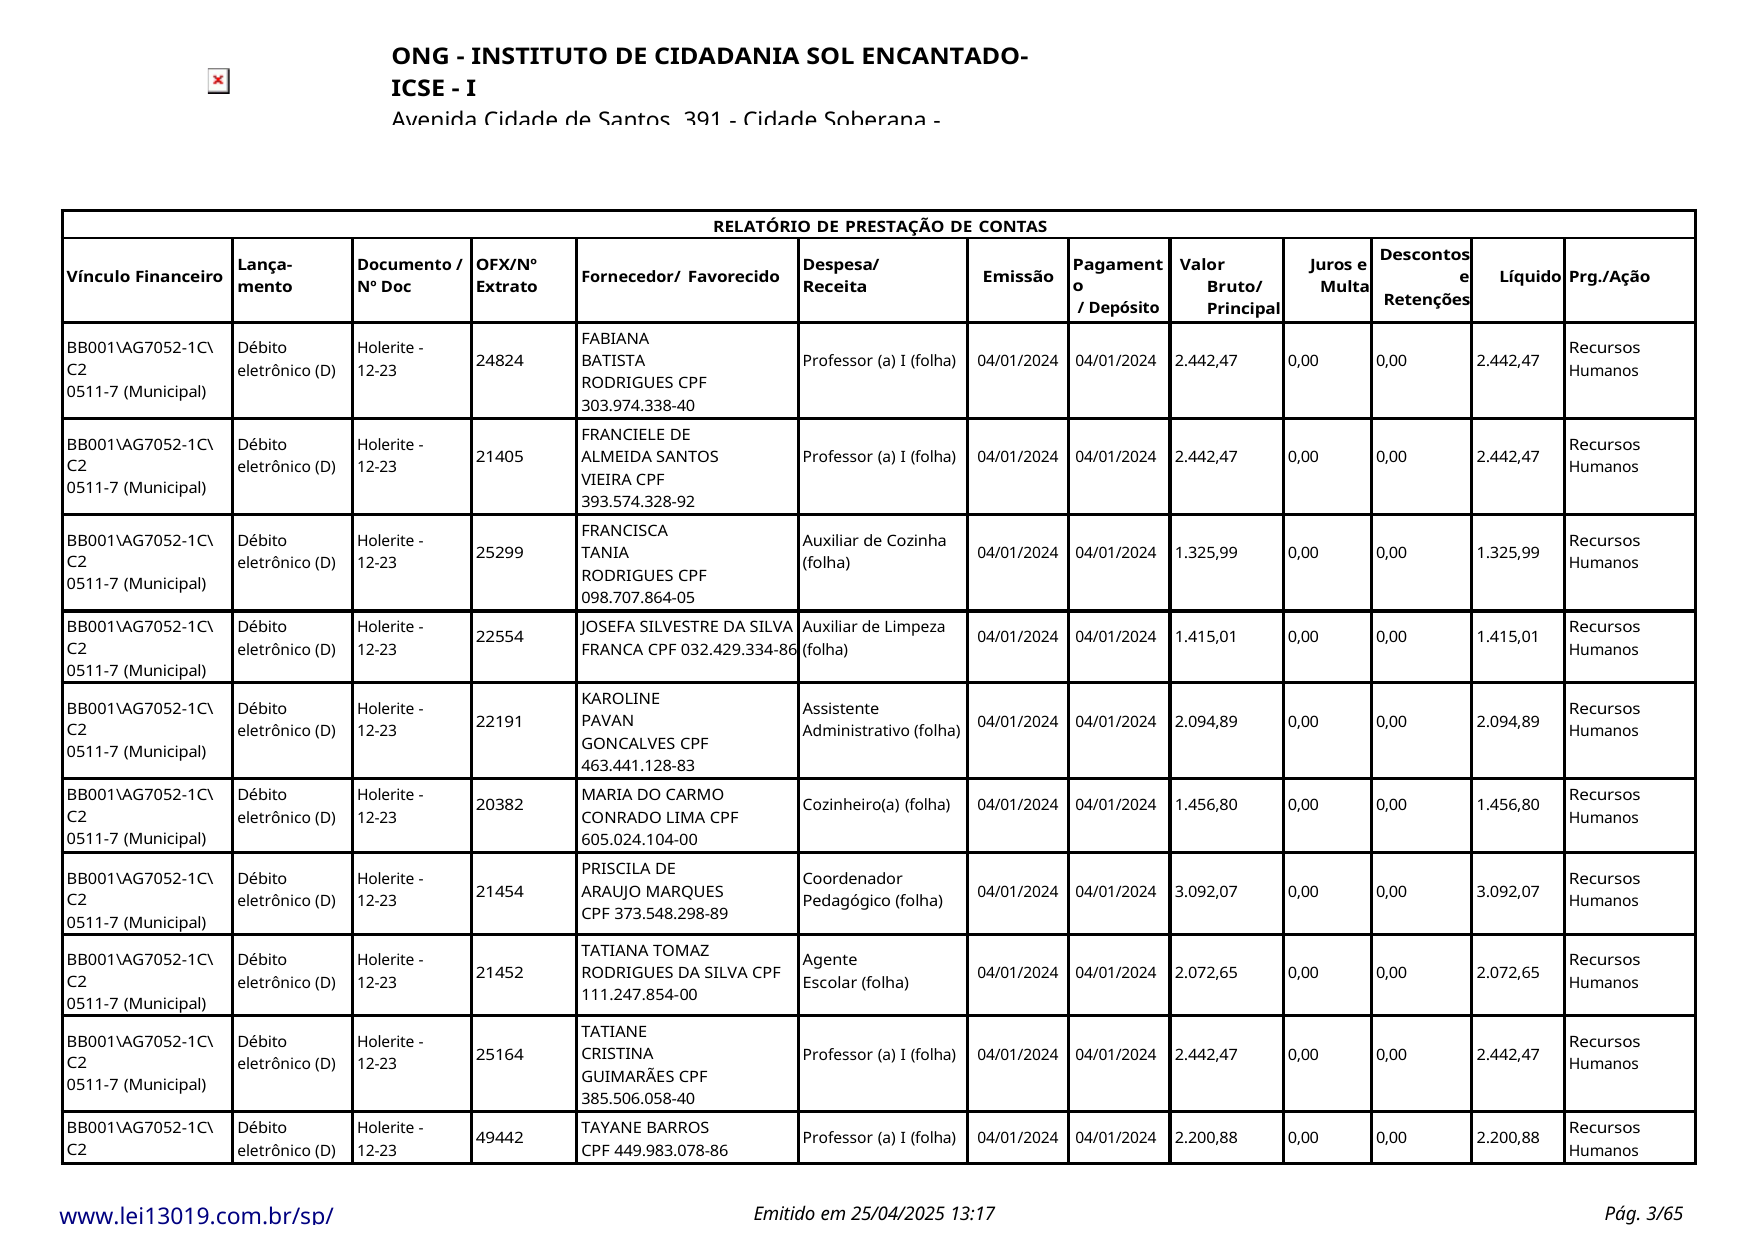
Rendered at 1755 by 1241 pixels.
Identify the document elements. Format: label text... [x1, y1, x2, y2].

table_cell 04/01/2024 [969, 1113, 1067, 1162]
table_cell Débito eletrônico (D) [234, 1017, 351, 1110]
table_cell 04/01/2024 [1070, 420, 1168, 513]
table_cell Débito eletrônico (D) [234, 324, 351, 417]
table_cell Holerite - 12-23 [354, 684, 470, 777]
table_cell 04/01/2024 [969, 684, 1067, 777]
table_cell 0,00 [1373, 854, 1470, 933]
table_cell 0,00 [1285, 516, 1370, 609]
table_cell Vínculo Financeiro [64, 239, 231, 321]
table_cell Holerite - 12-23 [354, 516, 470, 609]
table_cell 2.442,47 [1172, 324, 1282, 417]
table_cell 1.456,80 [1172, 780, 1282, 851]
table_cell 0,00 [1373, 1017, 1470, 1110]
table_cell 04/01/2024 [969, 516, 1067, 609]
table_cell BB001\AG7052-1C\C2 0511-7 (Municipal) [64, 420, 231, 513]
table_cell 2.442,47 [1172, 1017, 1282, 1110]
table_cell Auxiliar de Cozinha (folha) [800, 516, 966, 609]
table_cell Holerite - 12-23 [354, 613, 470, 681]
table_cell 2.442,47 [1473, 324, 1563, 417]
table_cell Holerite - 12-23 [354, 1017, 470, 1110]
table_cell 04/01/2024 [969, 936, 1067, 1014]
table_cell TATIANE CRISTINA GUIMARÃES CPF 385.506.058-40 [578, 1017, 797, 1110]
table_cell Holerite - 12-23 [354, 780, 470, 851]
table_cell Recursos Humanos [1566, 324, 1694, 417]
table_cell 0,00 [1285, 936, 1370, 1014]
table_cell KAROLINE PAVAN GONCALVES CPF 463.441.128-83 [578, 684, 797, 777]
table_cell Agente Escolar (folha) [800, 936, 966, 1014]
table_cell Recursos Humanos [1566, 613, 1694, 681]
table_cell BB001\AG7052-1C\C2 0511-7 (Municipal) [64, 324, 231, 417]
table_cell Professor (a) I (folha) [800, 1017, 966, 1110]
table_cell 2.072,65 [1172, 936, 1282, 1014]
table_cell 49442 [473, 1113, 575, 1162]
table_cell Prg./Ação [1566, 239, 1694, 321]
table_cell 04/01/2024 [1070, 1017, 1168, 1110]
table_cell Lança- mento [234, 239, 351, 321]
table_cell 2.094,89 [1172, 684, 1282, 777]
table_cell 2.442,47 [1473, 420, 1563, 513]
table_cell Valor Bruto/ Principal [1172, 239, 1282, 321]
table_cell 2.442,47 [1473, 1017, 1563, 1110]
table_cell 2.442,47 [1172, 420, 1282, 513]
table_cell FABIANA BATISTA RODRIGUES CPF 303.974.338-40 [578, 324, 797, 417]
table_cell 2.200,88 [1473, 1113, 1563, 1162]
table_cell Juros e Multa [1285, 239, 1370, 321]
table_cell 0,00 [1373, 780, 1470, 851]
table_cell 0,00 [1373, 420, 1470, 513]
table_cell 0,00 [1285, 613, 1370, 681]
table_cell Recursos Humanos [1566, 1017, 1694, 1110]
table_cell Débito eletrônico (D) [234, 684, 351, 777]
table_cell 04/01/2024 [1070, 1113, 1168, 1162]
table_cell Débito eletrônico (D) [234, 780, 351, 851]
table_cell 04/01/2024 [969, 780, 1067, 851]
table_cell 0,00 [1373, 324, 1470, 417]
table_cell Débito eletrônico (D) [234, 854, 351, 933]
table_cell 0,00 [1373, 613, 1470, 681]
table_cell 0,00 [1285, 1113, 1370, 1162]
table_cell 04/01/2024 [969, 420, 1067, 513]
table_cell 04/01/2024 [1070, 684, 1168, 777]
table_cell Holerite - 12-23 [354, 420, 470, 513]
table_cell Recursos Humanos [1566, 684, 1694, 777]
table_cell 3.092,07 [1172, 854, 1282, 933]
table_cell Débito eletrônico (D) [234, 1113, 351, 1162]
table_header RELATÓRIO DE PRESTAÇÃO DE CONTAS [64, 212, 1694, 237]
table_cell 04/01/2024 [969, 324, 1067, 417]
table_cell BB001\AG7052-1C\C2 0511-7 (Municipal) [64, 854, 231, 933]
table_cell BB001\AG7052-1C\C2 0511-7 (Municipal) [64, 684, 231, 777]
table_cell Débito eletrônico (D) [234, 613, 351, 681]
table_cell Pagamento / Depósito [1070, 239, 1168, 321]
table_cell BB001\AG7052-1C\C2 0511-7 (Municipal) [64, 613, 231, 681]
table_cell Recursos Humanos [1566, 420, 1694, 513]
table_cell Recursos Humanos [1566, 516, 1694, 609]
table_cell Holerite - 12-23 [354, 324, 470, 417]
table_cell Fornecedor/ Favorecido [578, 239, 797, 321]
table_cell Documento / Nº Doc [354, 239, 470, 321]
table_cell 04/01/2024 [1070, 324, 1168, 417]
table_cell BB001\AG7052-1C\C2 0511-7 (Municipal) [64, 936, 231, 1014]
table_cell Despesa/ Receita [800, 239, 966, 321]
table_cell MARIA DO CARMO CONRADO LIMA CPF 605.024.104-00 [578, 780, 797, 851]
table_cell 1.456,80 [1473, 780, 1563, 851]
table_cell 04/01/2024 [1070, 936, 1168, 1014]
table_cell Professor (a) I (folha) [800, 324, 966, 417]
table_cell OFX/Nº Extrato [473, 239, 575, 321]
table_cell 2.200,88 [1172, 1113, 1282, 1162]
table_cell 04/01/2024 [1070, 613, 1168, 681]
table_cell 3.092,07 [1473, 854, 1563, 933]
table_cell 04/01/2024 [969, 1017, 1067, 1110]
table_cell Débito eletrônico (D) [234, 420, 351, 513]
table_cell BB001\AG7052-1C\C2 0511-7 (Municipal) [64, 1017, 231, 1110]
table_cell Holerite - 12-23 [354, 936, 470, 1014]
table_cell 2.094,89 [1473, 684, 1563, 777]
table_cell 21452 [473, 936, 575, 1014]
table_cell 21405 [473, 420, 575, 513]
table_cell FRANCIELE DE ALMEIDA SANTOS VIEIRA CPF 393.574.328-92 [578, 420, 797, 513]
table_cell 0,00 [1285, 684, 1370, 777]
table_cell 21454 [473, 854, 575, 933]
table_cell 0,00 [1285, 780, 1370, 851]
table_cell TAYANE BARROS CPF 449.983.078-86 [578, 1113, 797, 1162]
table_cell BB001\AG7052-1C\C2 0511-7 (Municipal) [64, 780, 231, 851]
table_cell 1.325,99 [1473, 516, 1563, 609]
table_cell 0,00 [1285, 854, 1370, 933]
table_cell Auxiliar de Limpeza (folha) [800, 613, 966, 681]
table_cell 04/01/2024 [969, 854, 1067, 933]
table_cell Recursos Humanos [1566, 1113, 1694, 1162]
table_cell Descontos e Retenções [1373, 239, 1470, 321]
table_cell BB001\AG7052-1C\C2 [64, 1113, 231, 1162]
table_cell Débito eletrônico (D) [234, 936, 351, 1014]
table_cell Holerite - 12-23 [354, 1113, 470, 1162]
table_cell Holerite - 12-23 [354, 854, 470, 933]
table_cell 0,00 [1285, 324, 1370, 417]
table_cell 0,00 [1285, 1017, 1370, 1110]
table_cell 0,00 [1373, 936, 1470, 1014]
table_cell 0,00 [1373, 684, 1470, 777]
table_cell Recursos Humanos [1566, 936, 1694, 1014]
table_cell Cozinheiro(a) (folha) [800, 780, 966, 851]
table_cell 1.415,01 [1172, 613, 1282, 681]
table_cell 0,00 [1373, 516, 1470, 609]
table_cell TATIANA TOMAZ RODRIGUES DA SILVA CPF 111.247.854-00 [578, 936, 797, 1014]
table_cell 22554 [473, 613, 575, 681]
table_cell 0,00 [1373, 1113, 1470, 1162]
table_cell 04/01/2024 [1070, 516, 1168, 609]
table_cell 1.325,99 [1172, 516, 1282, 609]
table_cell 24824 [473, 324, 575, 417]
table_cell Líquido [1473, 239, 1563, 321]
table_cell 04/01/2024 [969, 613, 1067, 681]
table_cell PRISCILA DE ARAUJO MARQUES CPF 373.548.298-89 [578, 854, 797, 933]
table_cell 22191 [473, 684, 575, 777]
table_cell Assistente Administrativo (folha) [800, 684, 966, 777]
table_cell 04/01/2024 [1070, 854, 1168, 933]
table_cell Professor (a) I (folha) [800, 1113, 966, 1162]
table_cell 1.415,01 [1473, 613, 1563, 681]
table_cell Débito eletrônico (D) [234, 516, 351, 609]
table_cell Professor (a) I (folha) [800, 420, 966, 513]
table_cell JOSEFA SILVESTRE DA SILVA FRANCA CPF 032.429.334-86 [578, 613, 797, 681]
table_cell 2.072,65 [1473, 936, 1563, 1014]
table_cell BB001\AG7052-1C\C2 0511-7 (Municipal) [64, 516, 231, 609]
table_cell Recursos Humanos [1566, 780, 1694, 851]
table_cell Recursos Humanos [1566, 854, 1694, 933]
table_cell Emissão [969, 239, 1067, 321]
table_cell 20382 [473, 780, 575, 851]
table_cell 04/01/2024 [1070, 780, 1168, 851]
table_cell 0,00 [1285, 420, 1370, 513]
table_cell 25164 [473, 1017, 575, 1110]
table_cell Coordenador Pedagógico (folha) [800, 854, 966, 933]
table_cell 25299 [473, 516, 575, 609]
table_cell FRANCISCA TANIA RODRIGUES CPF 098.707.864-05 [578, 516, 797, 609]
